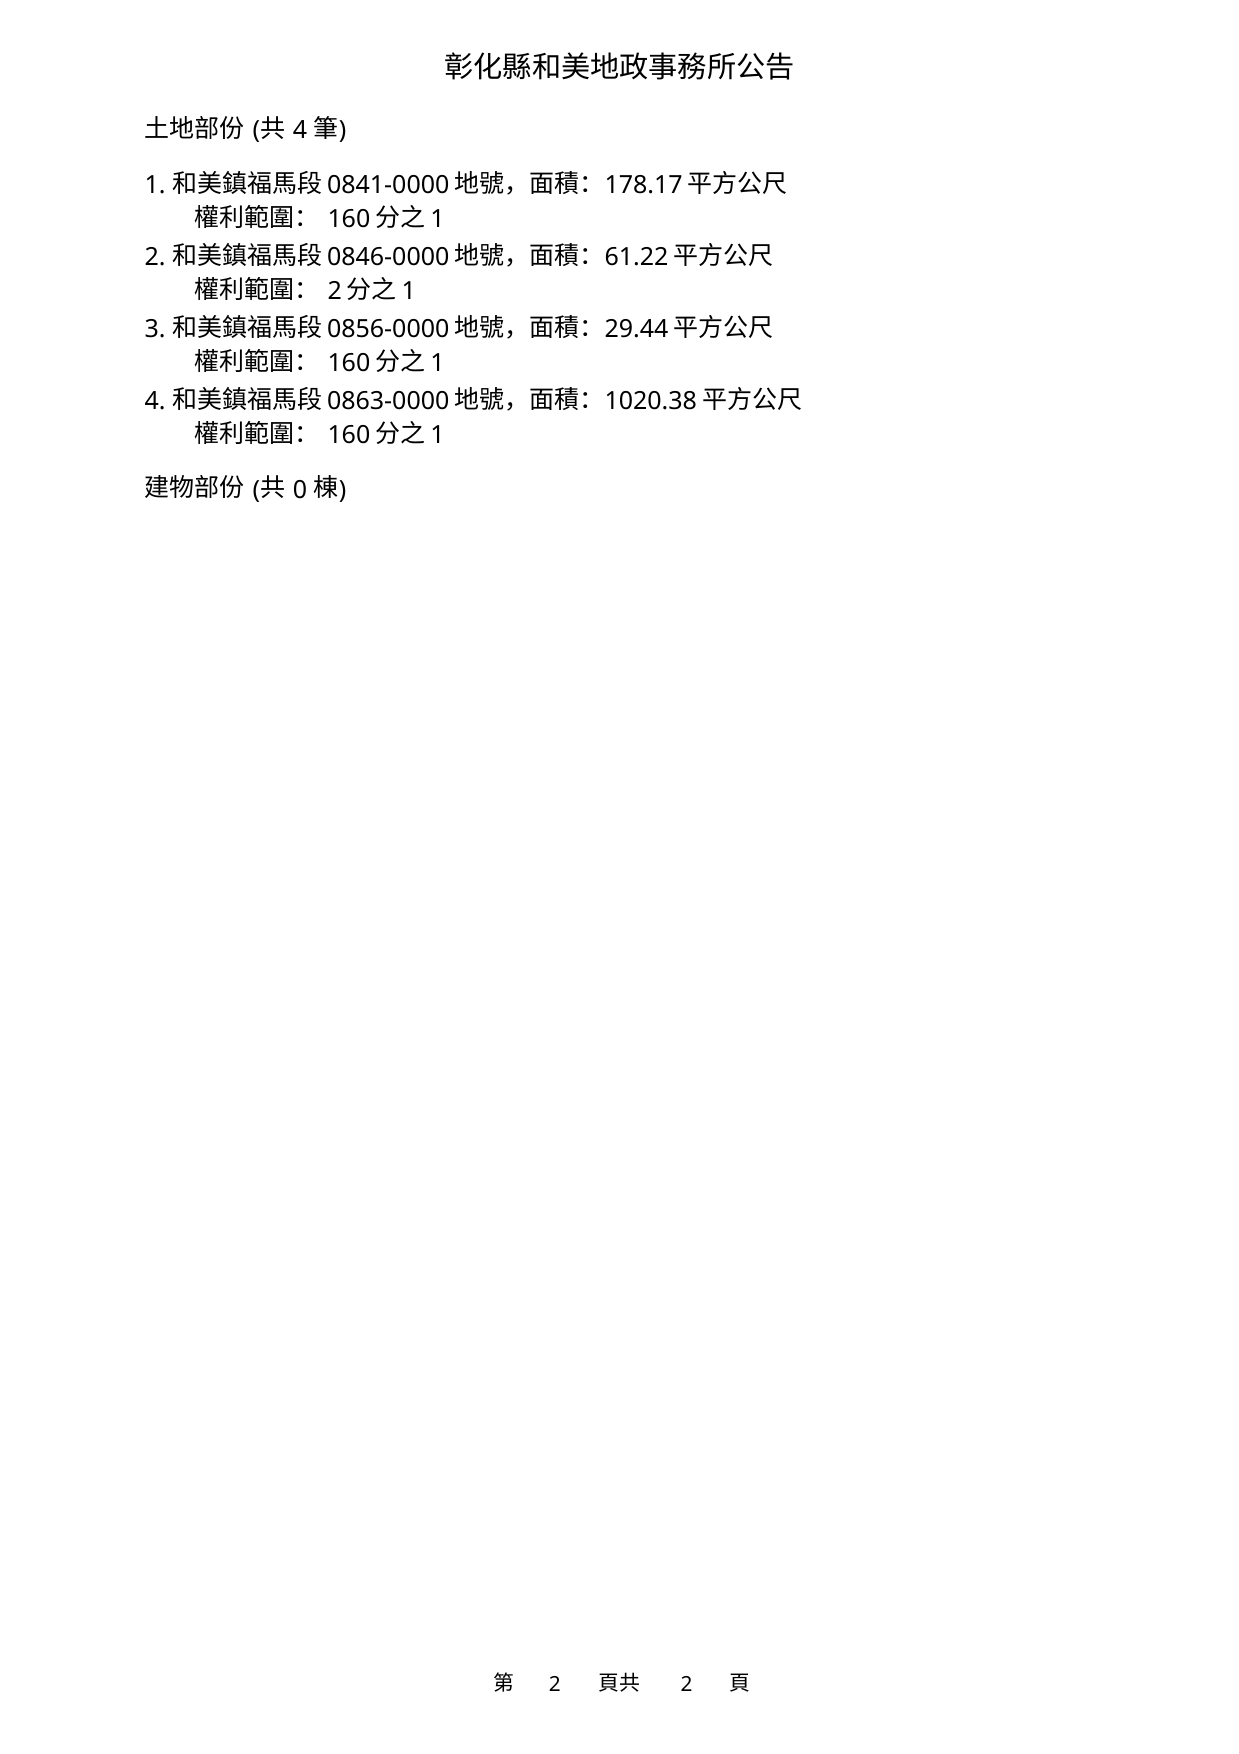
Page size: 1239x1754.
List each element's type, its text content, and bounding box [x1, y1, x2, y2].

table_cell 頁共 [585, 1663, 653, 1704]
table_cell [0, 95, 62, 166]
table_cell [1177, 454, 1239, 526]
table_cell 4. 和美鎮福馬段0863-0000地號，面積：1020.38平方公尺 權利範圍： 160分之1 [62, 383, 1177, 454]
table_header [720, 0, 760, 41]
table_cell 2 [653, 1663, 719, 1704]
table_cell 土地部份 (共 4 筆) [62, 95, 1177, 166]
table_cell [0, 1663, 62, 1704]
table_cell 頁 [720, 1663, 760, 1704]
table_cell 2. 和美鎮福馬段0846-0000地號，面積：61.22平方公尺 權利範圍： 2分之1 [62, 239, 1177, 310]
table_cell [0, 41, 62, 94]
table_cell [1177, 526, 1239, 1663]
table_cell 彰化縣和美地政事務所公告 [62, 41, 1177, 94]
table_header [585, 0, 653, 41]
table_cell [0, 239, 62, 310]
table_cell [1177, 1663, 1239, 1704]
table_cell [0, 454, 62, 526]
table_header [483, 0, 523, 41]
table_cell [0, 166, 62, 238]
table_cell [524, 526, 585, 1663]
table_header [0, 0, 62, 41]
table_cell 3. 和美鎮福馬段0856-0000地號，面積：29.44平方公尺 權利範圍： 160分之1 [62, 310, 1177, 382]
table_cell [62, 526, 483, 1663]
table_header [1177, 0, 1239, 41]
table_cell [0, 526, 62, 1663]
table_header [524, 0, 585, 41]
table_cell [653, 526, 719, 1663]
table_cell [1177, 310, 1239, 382]
table_header [653, 0, 719, 41]
table_cell [585, 526, 653, 1663]
table_cell 1. 和美鎮福馬段0841-0000地號，面積：178.17平方公尺 權利範圍： 160分之1 [62, 166, 1177, 238]
table_cell [0, 310, 62, 382]
table_cell [62, 1663, 483, 1704]
table_cell [1177, 166, 1239, 238]
table_cell [1177, 41, 1239, 94]
table_cell [483, 526, 523, 1663]
table_cell [0, 383, 62, 454]
table_cell [1177, 239, 1239, 310]
table_header [62, 0, 483, 41]
table_cell [1177, 95, 1239, 166]
table_cell 第 [483, 1663, 523, 1704]
table_cell [1177, 383, 1239, 454]
table_header [760, 0, 1177, 41]
table_cell 建物部份 (共 0 棟) [62, 454, 1177, 526]
table_cell 2 [524, 1663, 585, 1704]
table_cell [720, 526, 760, 1663]
table_cell [760, 526, 1177, 1663]
table_cell [760, 1663, 1177, 1704]
